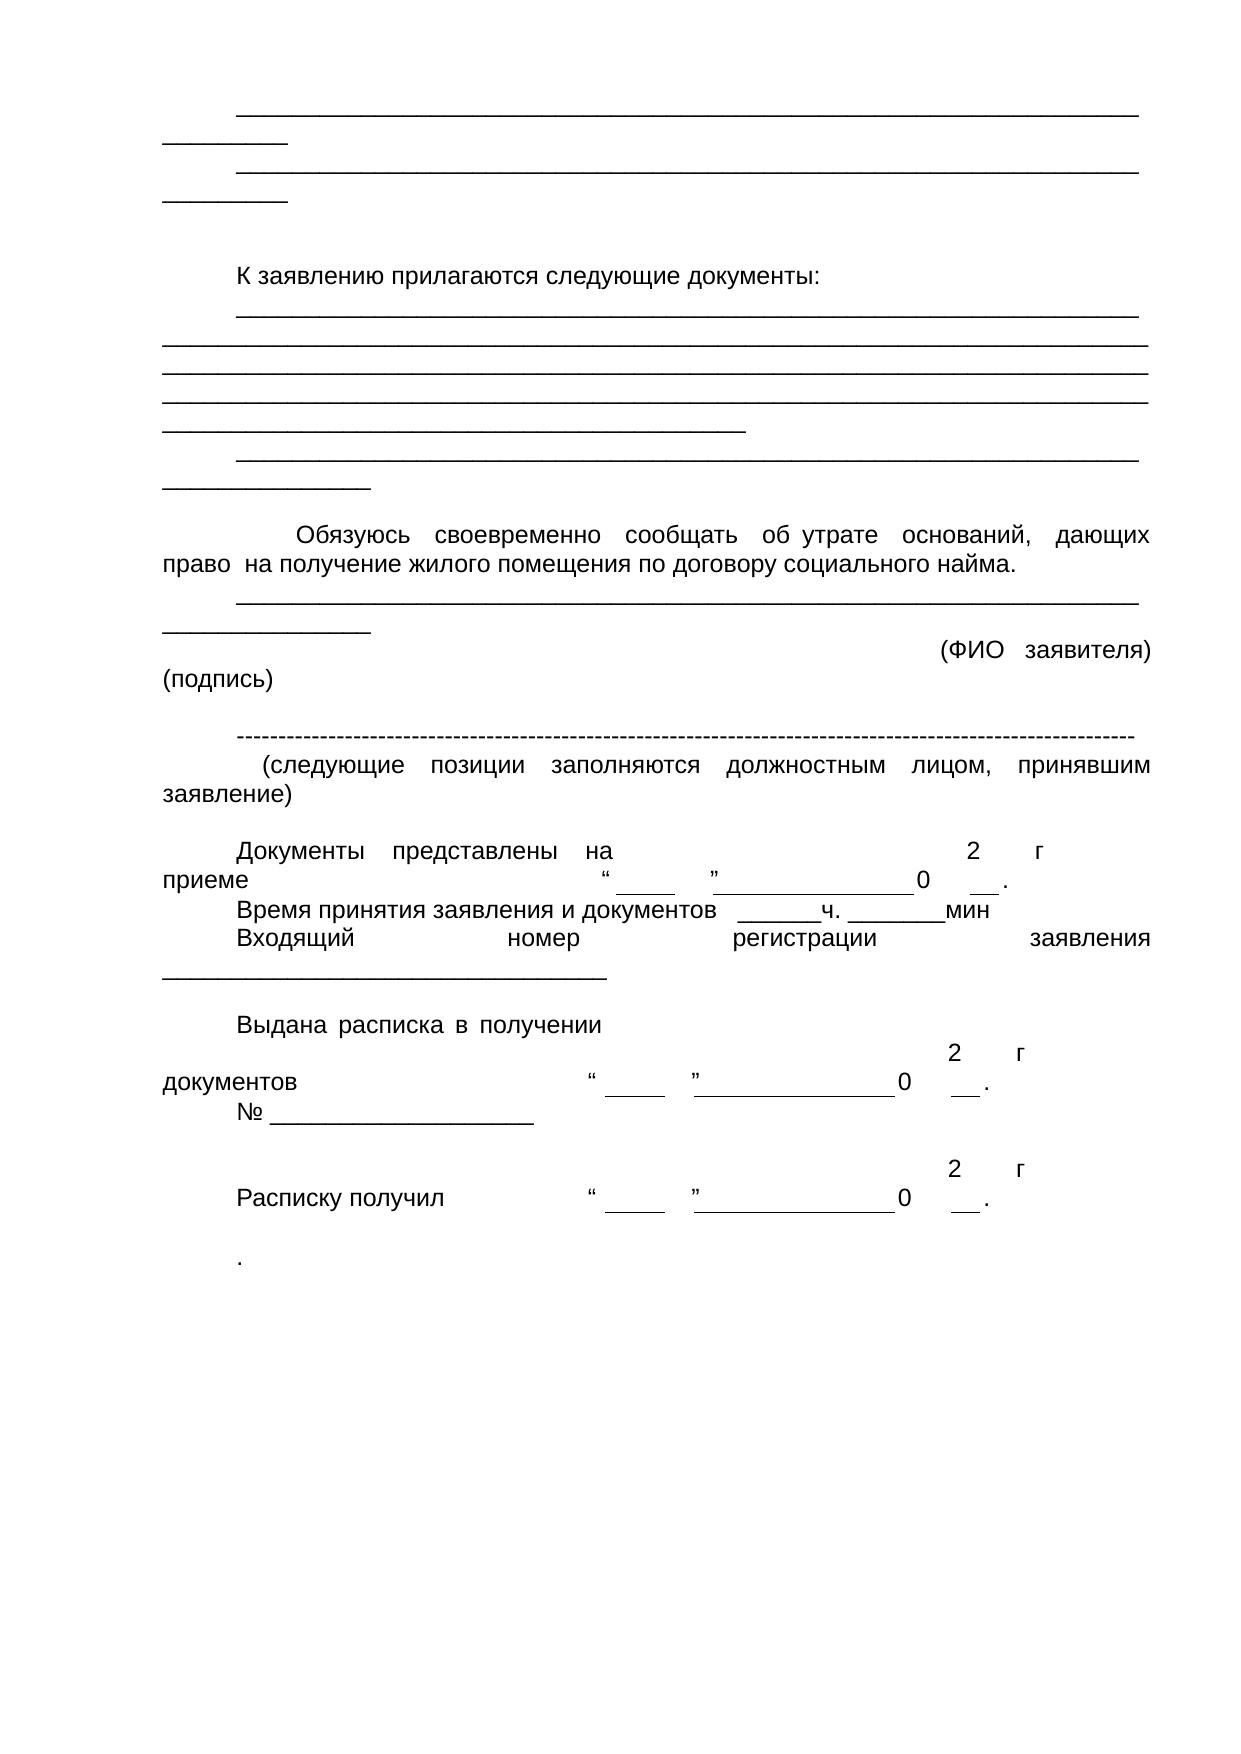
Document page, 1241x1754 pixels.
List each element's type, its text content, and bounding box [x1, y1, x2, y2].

table_header [694, 1154, 895, 1212]
table_header [970, 836, 999, 893]
table_header [951, 1045, 957, 1055]
table_header г. [980, 1154, 1019, 1212]
table_header Выдана расписка в получении документов “ [160, 1010, 605, 1096]
text ________________________________________________________________________________ [162, 433, 1152, 491]
table_header [605, 1154, 664, 1212]
text ________________________________________________________________________________ [162, 577, 1152, 635]
table_header [694, 1010, 895, 1096]
table_header [605, 1010, 664, 1096]
table_header ” [665, 1154, 694, 1212]
text __________________________________________________________________________ [162, 88, 1152, 146]
table_header [970, 843, 976, 853]
table_header ” [665, 1010, 694, 1096]
text № ___________________ [162, 1097, 1152, 1126]
text Время принятия заявления и документов ______ч. _______мин [162, 894, 1152, 923]
text (ФИО заявителя) (подпись) [162, 635, 1152, 692]
table_header 20 [895, 1010, 951, 1096]
text ________________________________________________________________________________________________________________________________________________________________________________________________________________________________________________________________________________________________________________________________ [162, 290, 1152, 433]
table_header 20 [895, 1154, 951, 1212]
table_header 20 [914, 836, 969, 893]
table_header [951, 1154, 980, 1212]
table_header г. [999, 836, 1038, 893]
text Обязуюсь своевременно сообщать об утрате оснований, дающих право на получение жилого помещения по договору социального найма. [162, 520, 1152, 577]
text __________________________________________________________________________ [162, 146, 1152, 203]
table_header ” [675, 836, 713, 893]
text . [162, 1242, 1152, 1270]
table_header [951, 1161, 957, 1171]
text (следующие позиции заполняются должностным лицом, принявшим заявление) [162, 750, 1152, 807]
table_header [616, 836, 675, 893]
text ------------------------------------------------------------------------------------------------------------ [162, 721, 1152, 750]
text К заявлению прилагаются следующие документы: [162, 261, 1152, 290]
table_header Расписку получил “ [160, 1154, 605, 1212]
table_header [713, 836, 913, 893]
table_header Документы представлены на приеме “ [160, 836, 616, 893]
table_header г. [980, 1010, 1019, 1096]
text Входящий номер регистрации заявления ________________________________ [162, 923, 1152, 981]
table_header [951, 1010, 980, 1096]
